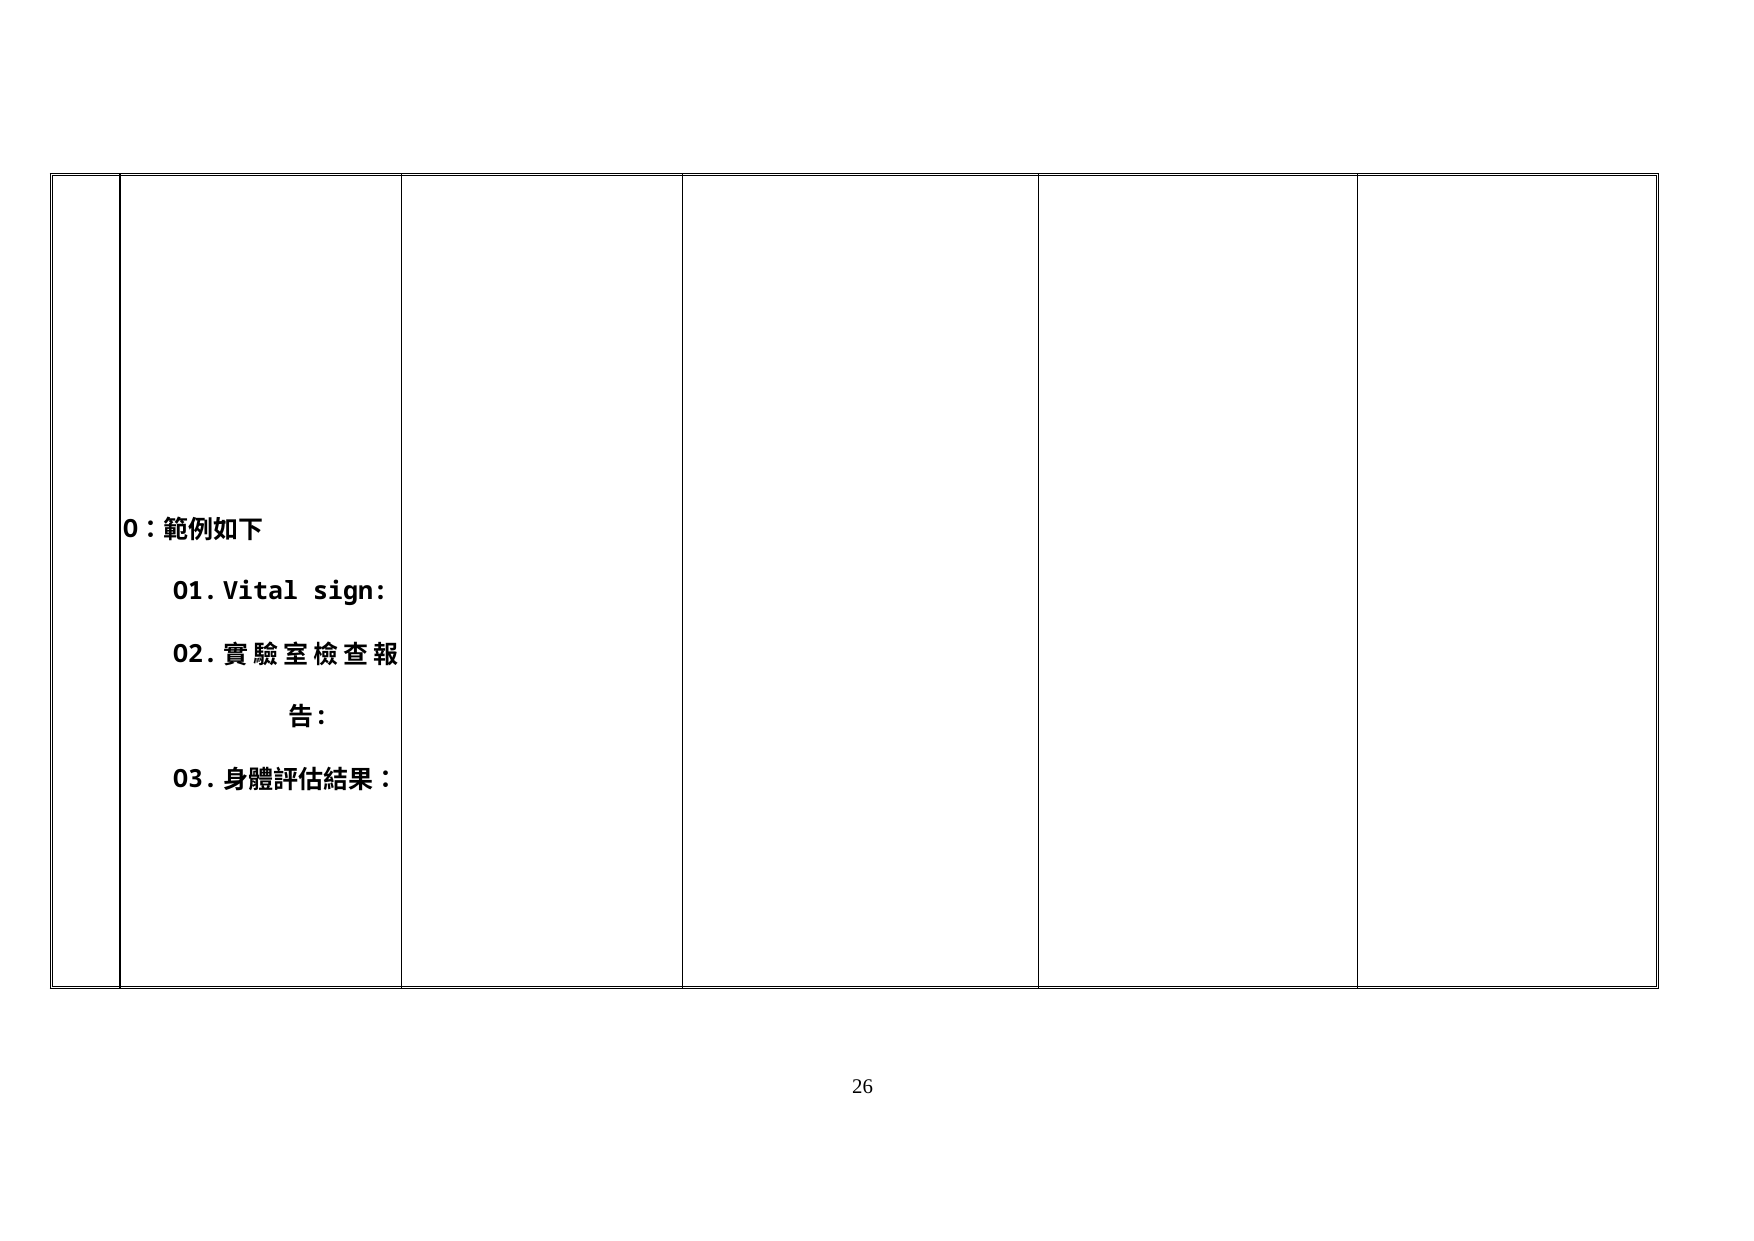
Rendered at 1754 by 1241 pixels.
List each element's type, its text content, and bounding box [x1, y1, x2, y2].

table_cell S：範例如下 （媽媽） （保母） O：範例如下 Vital sign: 實驗室檢查報告: 身體評估結果： [121, 176, 401, 986]
table_cell [402, 176, 682, 986]
table_cell [53, 176, 119, 986]
table_cell [1039, 176, 1357, 986]
table_cell [1358, 176, 1656, 986]
table_cell [683, 176, 1038, 986]
